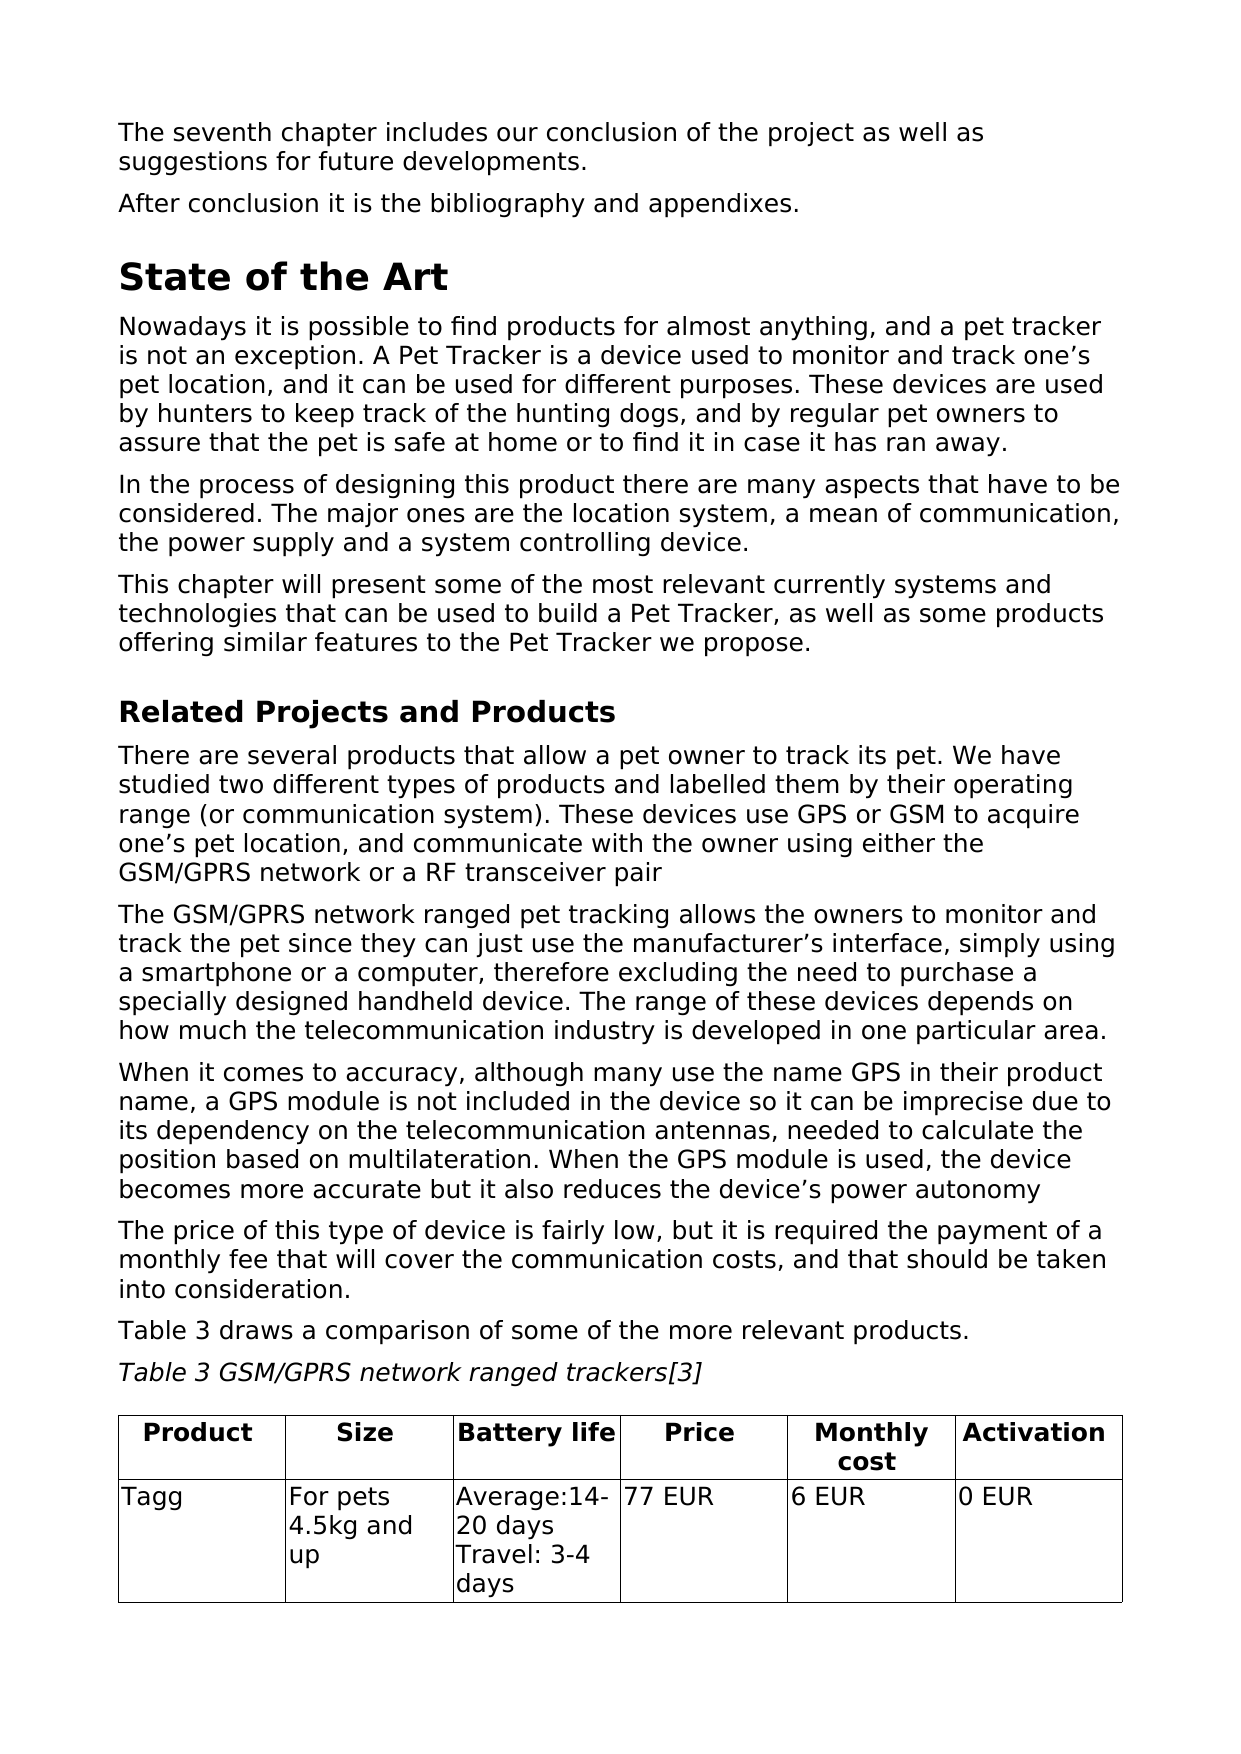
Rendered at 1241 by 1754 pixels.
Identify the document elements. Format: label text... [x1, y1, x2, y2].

table_cell Average:14-20 days Travel: 3-4 days [454, 1480, 620, 1602]
table_header Product [119, 1416, 285, 1479]
table_header Activation [956, 1416, 1122, 1479]
subtitle Related Projects and Products [118, 695, 1122, 729]
table_cell 77 EUR [621, 1480, 787, 1602]
table_cell 0 EUR [956, 1480, 1122, 1602]
table_header Monthly cost [788, 1416, 955, 1479]
text The price of this type of device is fairly low, but it is required the payment of a monthly fee that will cover the communication costs, and that should be taken into consideration. [118, 1217, 1122, 1304]
text Table 3 draws a comparison of some of the more relevant products. [118, 1317, 1122, 1346]
text Table 3 GSM/GPRS network ranged trackers[3] [118, 1358, 1122, 1387]
table_header Battery life [454, 1416, 620, 1479]
text The seventh chapter includes our conclusion of the project as well as suggestions for future developments. [118, 118, 1122, 176]
text In the process of designing this product there are many aspects that have to be considered. The major ones are the location system, a mean of communication, the power supply and a system controlling device. [118, 470, 1122, 558]
table_header Size [286, 1416, 453, 1479]
table_cell For pets 4.5kg and up [286, 1480, 453, 1602]
table_cell Tagg [119, 1480, 285, 1602]
text The GSM/GPRS network ranged pet tracking allows the owners to monitor and track the pet since they can just use the manufacturer’s interface, simply using a smartphone or a computer, therefore excluding the need to purchase a specially designed handheld device. The range of these devices depends on how much the telecommunication industry is developed in one particular area. [118, 900, 1122, 1046]
subtitle State of the Art [118, 256, 1122, 299]
text Nowadays it is possible to find products for almost anything, and a pet tracker is not an exception. A Pet Tracker is a device used to monitor and track one’s pet location, and it can be used for different purposes. These devices are used by hunters to keep track of the hunting dogs, and by regular pet owners to assure that the pet is safe at home or to find it in case it has ran away. [118, 312, 1122, 458]
text After conclusion it is the bibliography and appendixes. [118, 189, 1122, 218]
text When it comes to accuracy, although many use the name GPS in their product name, a GPS module is not included in the device so it can be imprecise due to its dependency on the telecommunication antennas, needed to calculate the position based on multilateration. When the GPS module is used, the device becomes more accurate but it also reduces the device’s power autonomy [118, 1058, 1122, 1204]
table_header Price [621, 1416, 787, 1479]
text There are several products that allow a pet owner to track its pet. We have studied two different types of products and labelled them by their operating range (or communication system). These devices use GPS or GSM to acquire one’s pet location, and communicate with the owner using either the GSM/GPRS network or a RF transceiver pair [118, 742, 1122, 887]
table_cell 6 EUR [788, 1480, 955, 1602]
text This chapter will present some of the most relevant currently systems and technologies that can be used to build a Pet Tracker, as well as some products offering similar features to the Pet Tracker we propose. [118, 570, 1122, 658]
